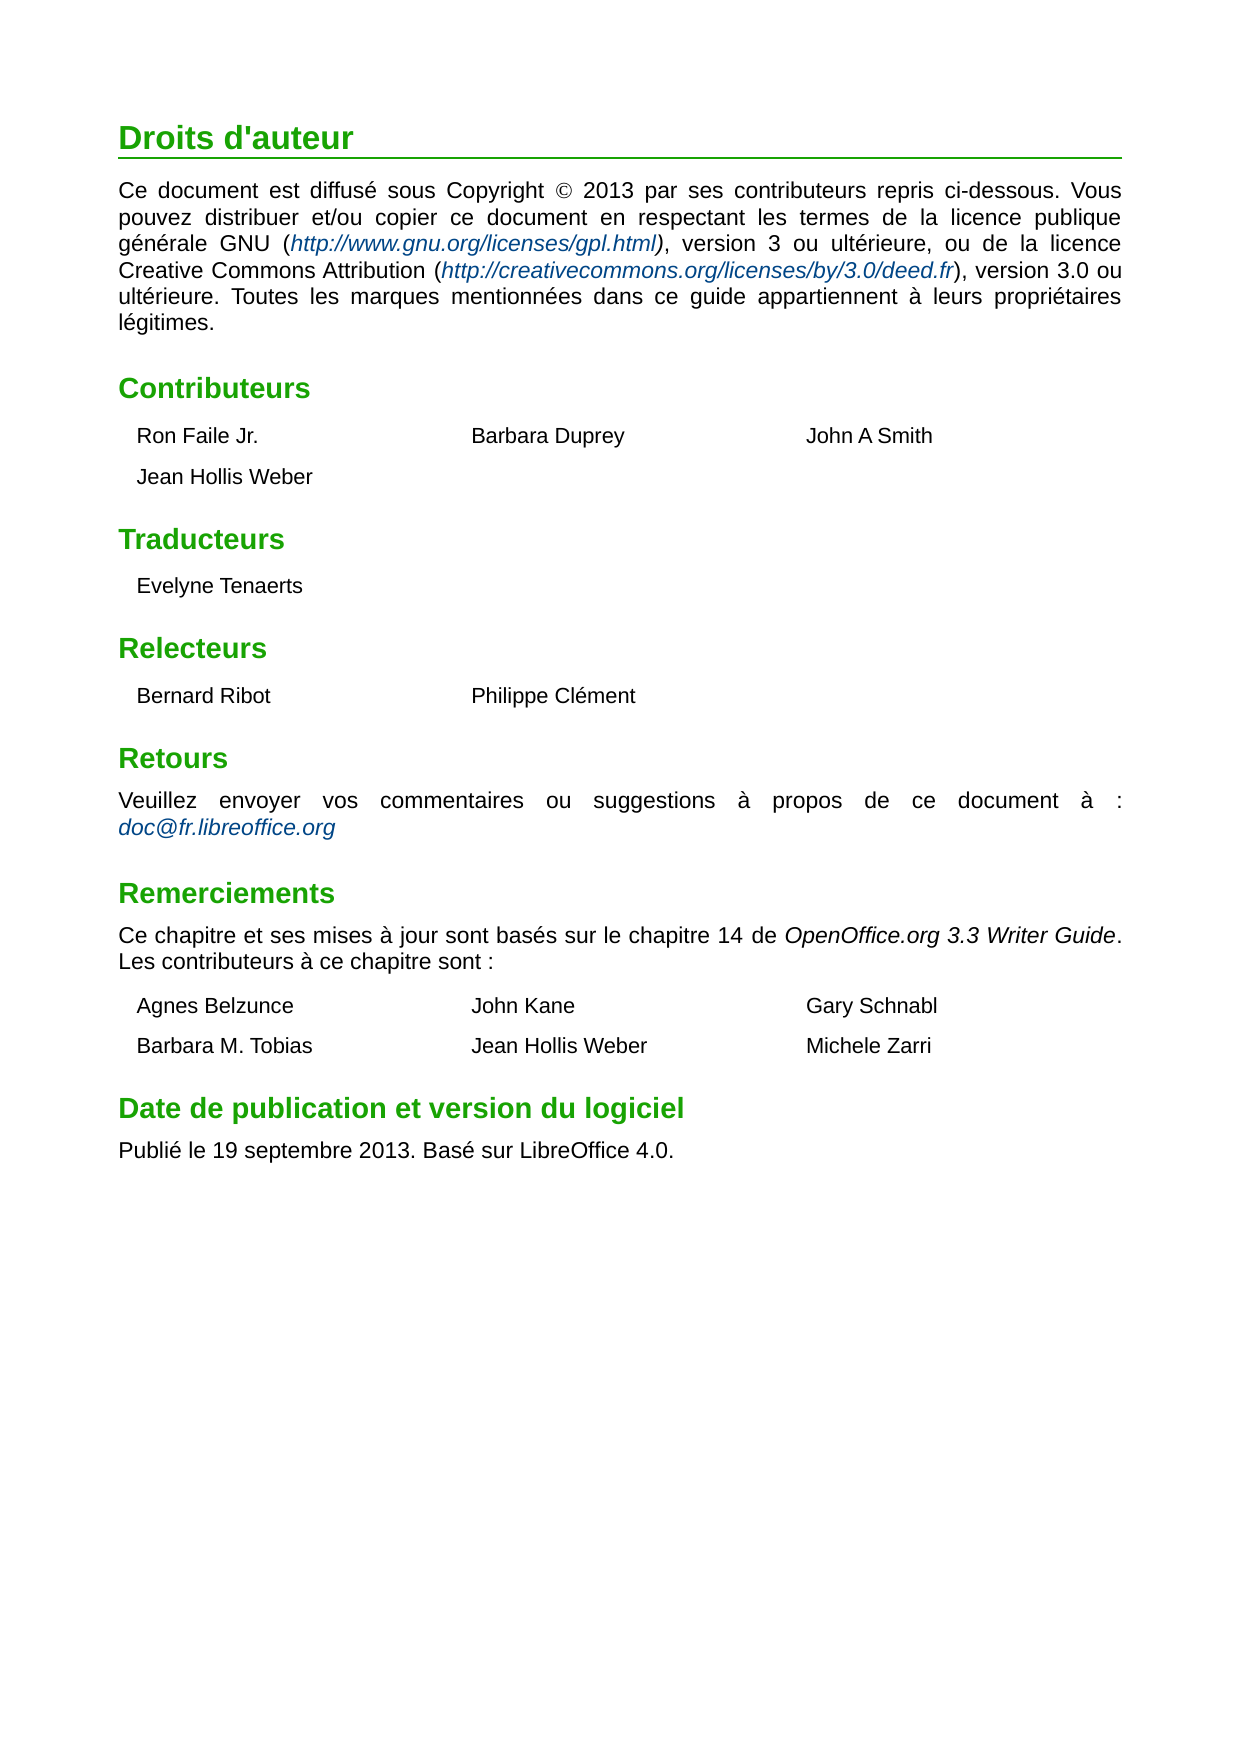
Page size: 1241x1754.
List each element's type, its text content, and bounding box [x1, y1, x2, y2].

table_cell Barbara M. Tobias [118, 1028, 453, 1068]
table_header Barbara Duprey [453, 417, 788, 458]
table_header Bernard Ribot [118, 677, 453, 718]
table_header John Kane [453, 987, 788, 1028]
subtitle Traducteurs [118, 522, 1122, 555]
table_header Evelyne Tenaerts [118, 568, 453, 608]
text Veuillez envoyer vos commentaires ou suggestions à propos de ce document à : doc@fr.libreoffice.org [118, 787, 1122, 840]
table_header John A Smith [788, 417, 1122, 458]
subtitle Droits d'auteur [118, 118, 1122, 157]
table_cell Jean Hollis Weber [118, 458, 453, 499]
table_header [453, 568, 788, 608]
text Ce document est diffusé sous Copyright © 2013 par ses contributeurs repris ci-dessous. Vous pouvez distribuer et/ou copier ce document en respectant les termes de la licence publique générale GNU (http://www.gnu.org/licenses/gpl.html), version 3 ou ultérieure, ou de la licence Creative Commons Attribution (http://creativecommons.org/licenses/by/3.0/deed.fr), version 3.0 ou ultérieure. Toutes les marques mentionnées dans ce guide appartiennent à leurs propriétaires légitimes. [118, 177, 1122, 336]
table_cell [788, 458, 1122, 499]
table_cell Jean Hollis Weber [453, 1028, 788, 1068]
text Ce chapitre et ses mises à jour sont basés sur le chapitre 14 de OpenOffice.org 3.3 Writer Guide. Les contributeurs à ce chapitre sont : [118, 922, 1122, 974]
table_header [788, 568, 1122, 608]
table_cell Michele Zarri [788, 1028, 1122, 1068]
table_header Ron Faile Jr. [118, 417, 453, 458]
subtitle Date de publication et version du logiciel [118, 1091, 1122, 1125]
text Publié le 19 septembre 2013. Basé sur LibreOffice 4.0. [118, 1137, 1122, 1164]
subtitle Retours [118, 741, 1122, 774]
table_header Philippe Clément [453, 677, 788, 718]
subtitle Contributeurs [118, 371, 1122, 405]
table_header Agnes Belzunce [118, 987, 453, 1028]
subtitle Relecteurs [118, 631, 1122, 665]
table_header Gary Schnabl [788, 987, 1122, 1028]
subtitle Remerciements [118, 876, 1122, 909]
table_header [788, 677, 1122, 718]
table_cell [453, 458, 788, 499]
